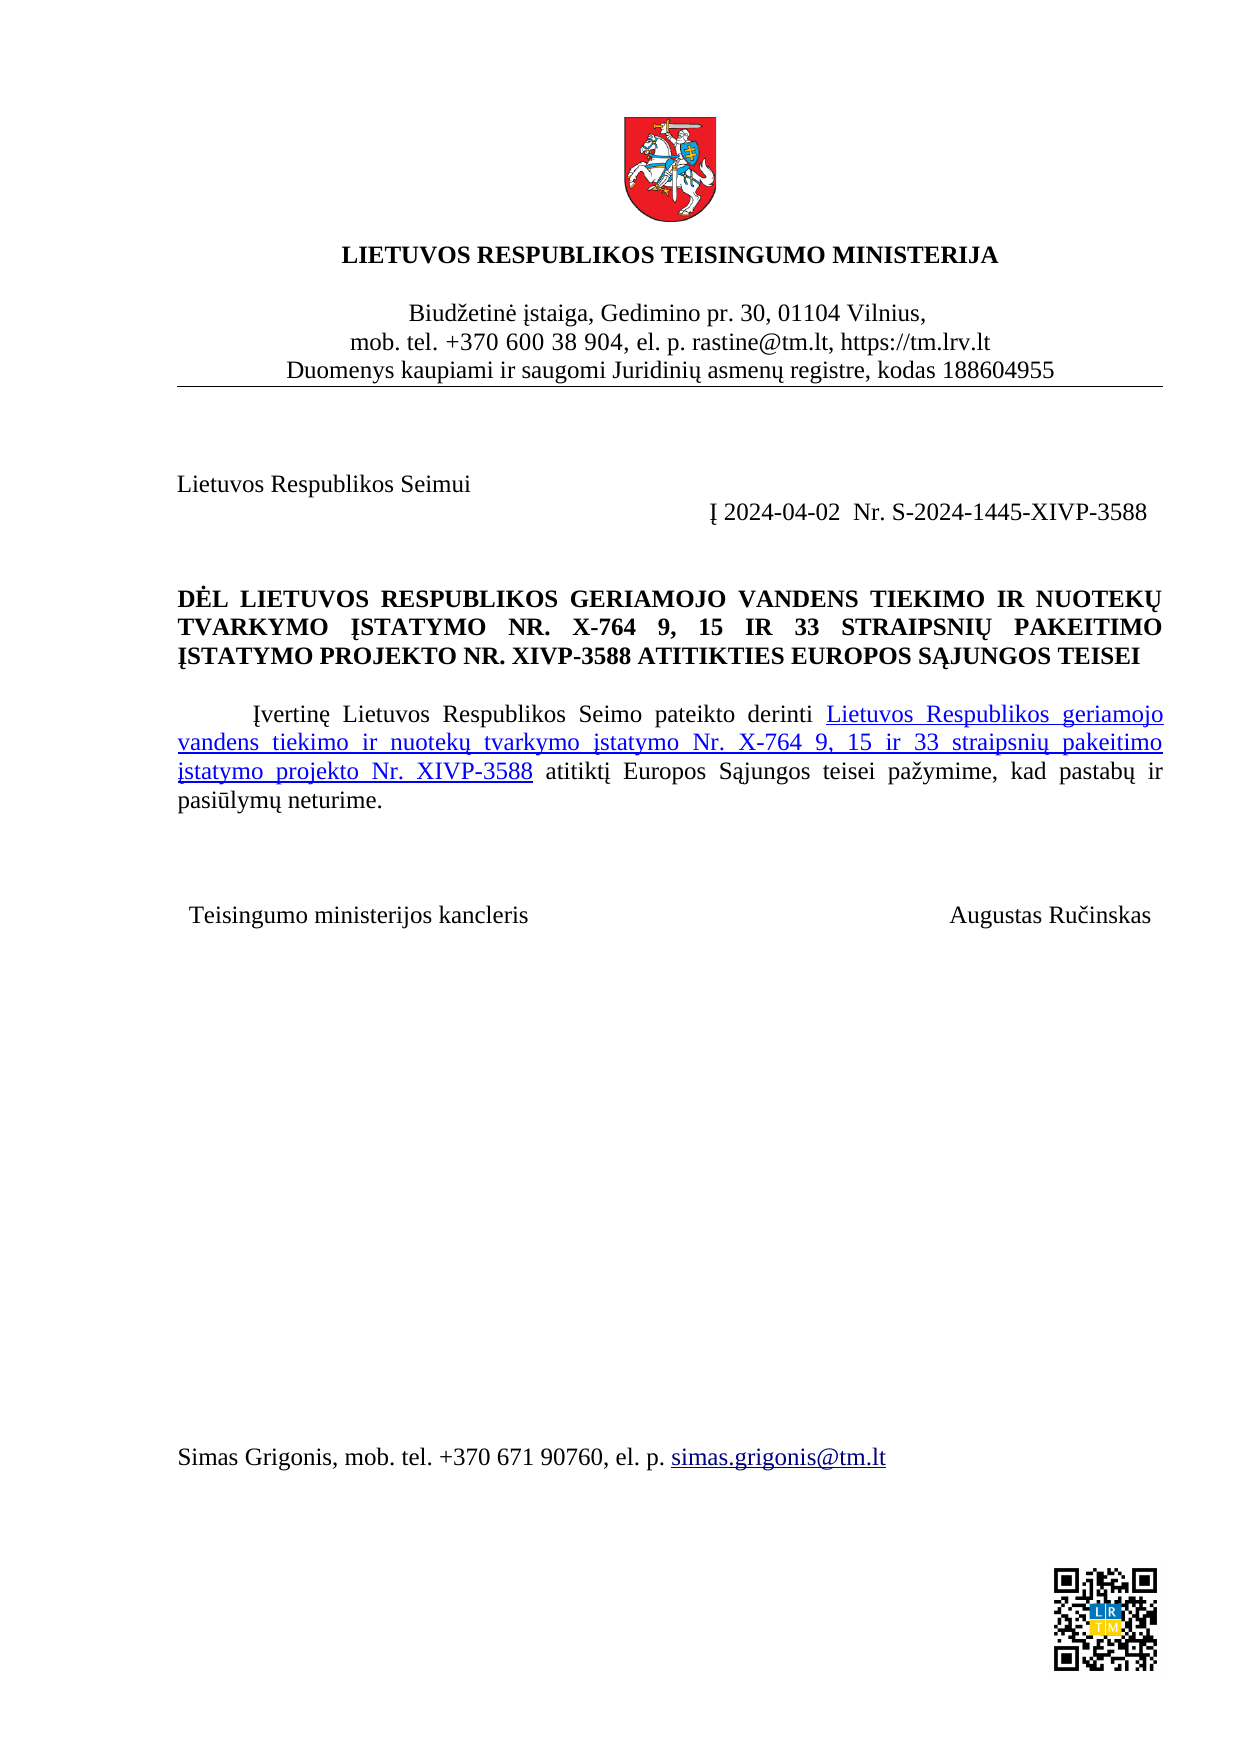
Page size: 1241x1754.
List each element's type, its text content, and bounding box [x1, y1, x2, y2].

text įstatymo projekto Nr. XIVP-3588 atitiktį Europos Sąjungos teisei pažymime, kad pastabų ir pasiūlymų neturime. [177, 753, 1163, 814]
table_header Lietuvos Respublikos Seimui [165, 469, 709, 526]
table_header Teisingumo ministerijos kancleris [177, 843, 738, 957]
text Įvertinę Lietuvos Respublikos Seimo pateikto derinti Lietuvos Respublikos geriamojo vandens tiekimo ir nuotekų tvarkymo įstatymo Nr. X-764 9, 15 ir 33 straipsnių pakeitimo [177, 699, 1163, 752]
text Simas Grigonis, mob. tel. +370 671 90760, el. p. simas.grigonis@tm.lt [177, 1442, 1163, 1470]
text Dėl lietuvos respublikos Geriamojo vandens tiekimo ir nuotekų tvarkymo įstatymo Nr. X-764 9, 15 ir 33 straipsnių pakeitimo įstatymo projekto Nr. XIVP-3588 ATITIKTIES EUROPOS SĄJUNGOS TEISEI [177, 584, 1163, 670]
table_header Augustas Ručinskas [738, 843, 1162, 957]
table_header Į 2024-04-02 Nr. S-2024-1445-XIVP-3588 [709, 469, 1226, 526]
